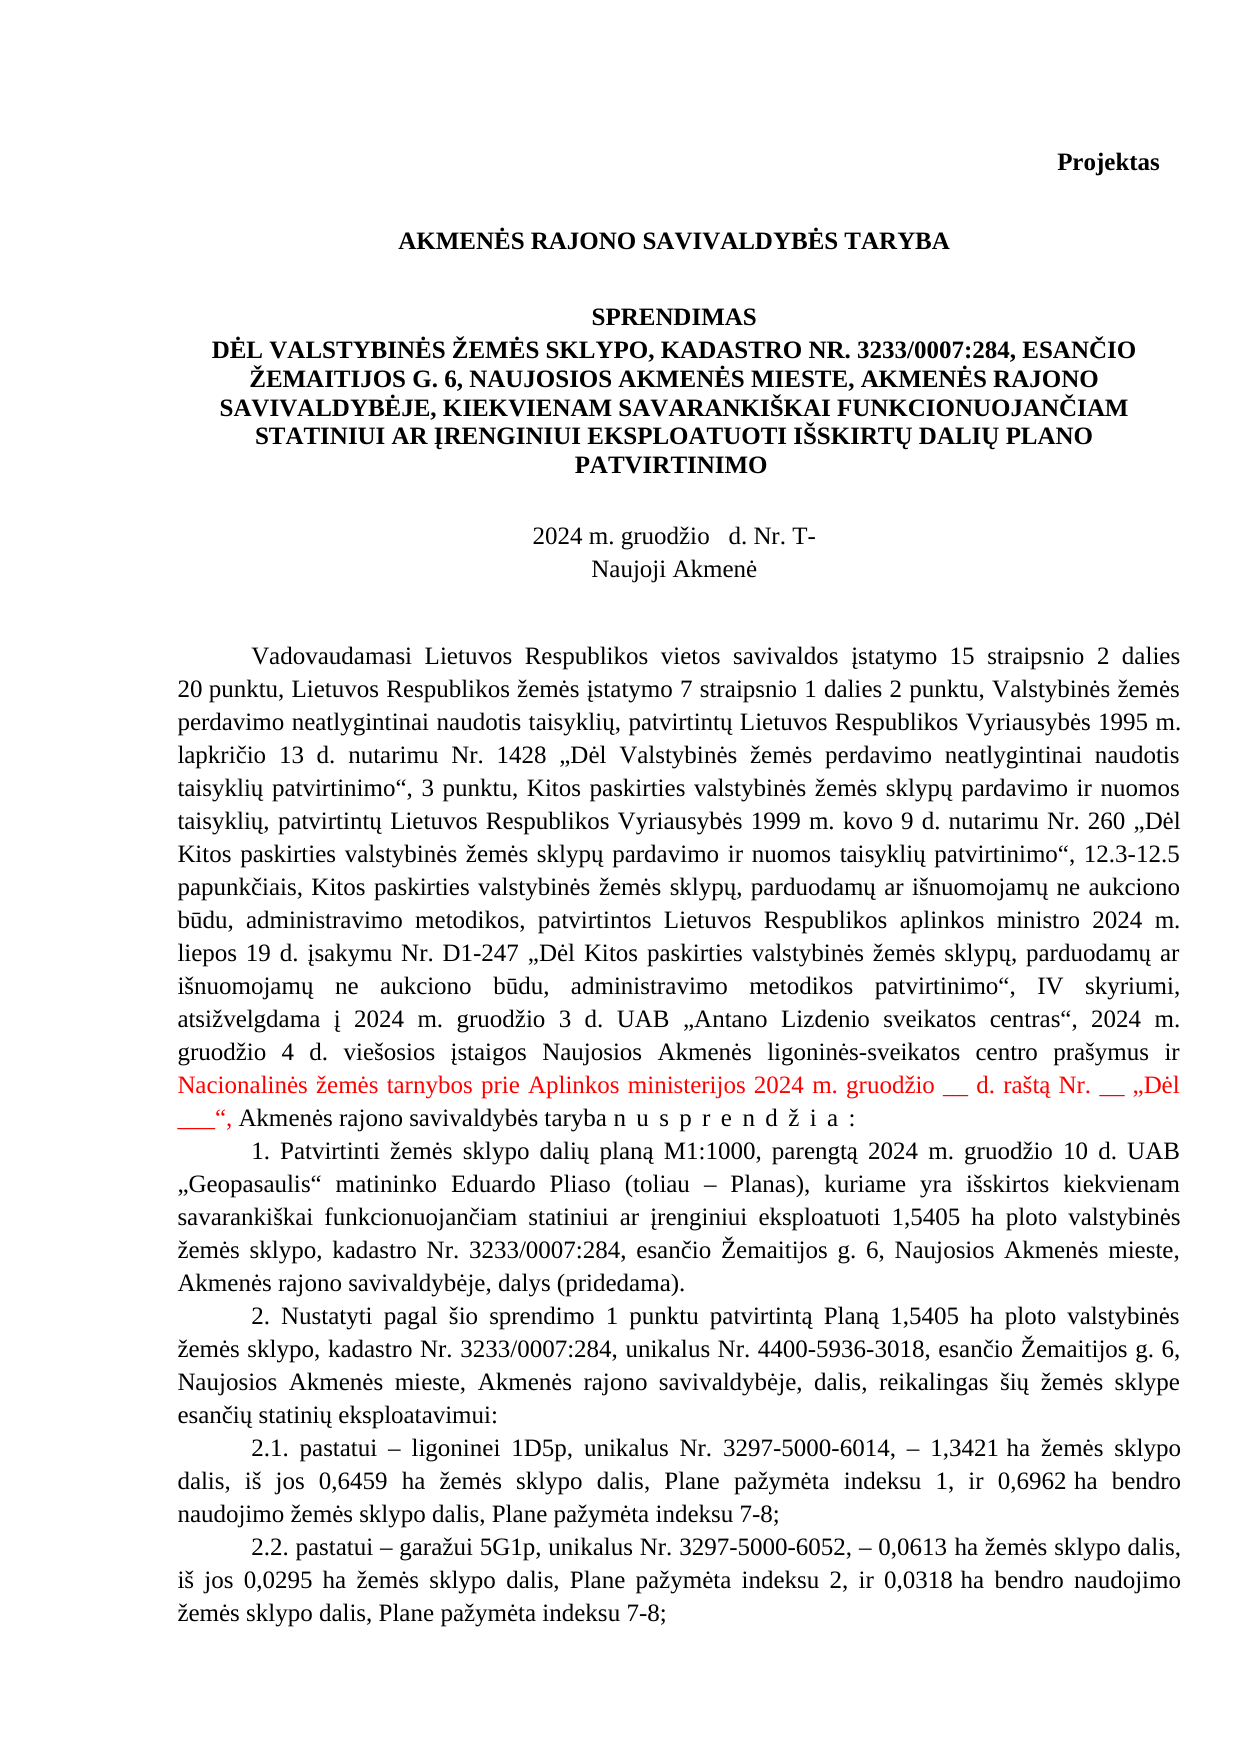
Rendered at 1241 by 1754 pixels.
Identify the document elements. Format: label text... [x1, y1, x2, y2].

table_cell [177, 260, 1171, 297]
text Vadovaudamasi Lietuvos Respublikos vietos savivaldos įstatymo 15 straipsnio 2 dalies 20 punktu, Lietuvos Respublikos žemės įstatymo 7 straipsnio 1 dalies 2 punktu, Valstybinės žemės perdavimo neatlygintinai naudotis taisyklių, patvirtintų Lietuvos Respublikos Vyriausybės 1995 m. lapkričio 13 d. nutarimu Nr. 1428 „Dėl Valstybinės žemės perdavimo neatlygintinai naudotis taisyklių patvirtinimo“, 3 punktu, Kitos paskirties valstybinės žemės sklypų pardavimo ir nuomos taisyklių, patvirtintų Lietuvos Respublikos Vyriausybės 1999 m. kovo 9 d. nutarimu Nr. 260 „Dėl Kitos paskirties valstybinės žemės sklypų pardavimo ir nuomos taisyklių patvirtinimo“, 12.3-12.5 papunkčiais, Kitos paskirties valstybinės žemės sklypų, parduodamų ar išnuomojamų ne aukciono būdu, administravimo metodikos, patvirtintos Lietuvos Respublikos aplinkos ministro 2024 m. liepos 19 d. įsakymu Nr. D1-247 „Dėl Kitos paskirties valstybinės žemės sklypų, parduodamų ar išnuomojamų ne aukciono būdu, administravimo metodikos patvirtinimo“, IV skyriumi, atsižvelgdama į 2024 m. gruodžio 3 d. UAB „Antano Lizdenio sveikatos centras“, 2024 m. gruodžio 4 d. viešosios įstaigos Naujosios Akmenės ligoninės-sveikatos centro prašymus ir Nacionalinės žemės tarnybos prie Aplinkos ministerijos 2024 m. gruodžio __ d. raštą Nr. __ „Dėl ___“, Akmenės rajono savivaldybės taryba nusprendžia: [177, 641, 1181, 1132]
table_cell SPRENDIMAS [177, 298, 1171, 335]
table_cell [177, 193, 1171, 222]
table_cell DĖL VALSTYBINĖS ŽEMĖS SKLYPO, KADASTRO NR. 3233/0007:284, ESANČIO ŽEMAITIJOS G. 6, NAUJOSIOS AKMENĖS MIESTE, AKMENĖS RAJONO SAVIVALDYBĖJE, KIEKVIENAM SAVARANKIŠKAI FUNKCIONUOJANČIAM STATINIUI AR ĮRENGINIUI EKSPLOATUOTI IŠSKIRTŲ DALIŲ PLANO PATVIRTINIMO [177, 335, 1171, 479]
text 2.1. pastatui – ligoninei 1D5p, unikalus Nr. 3297-5000-6014, – 1,3421 ha žemės sklypo dalis, iš jos 0,6459 ha žemės sklypo dalis, Plane pažymėta indeksu 1, ir 0,6962 ha bendro naudojimo žemės sklypo dalis, Plane pažymėta indeksu 7-8; [177, 1433, 1181, 1528]
text 1. Patvirtinti žemės sklypo dalių planą M1:1000, parengtą 2024 m. gruodžio 10 d. UAB „Geopasaulis“ matininko Eduardo Pliaso (toliau – Planas), kuriame yra išskirtos kiekvienam savarankiškai funkcionuojančiam statiniui ar įrenginiui eksploatuoti 1,5405 ha ploto valstybinės žemės sklypo, kadastro Nr. 3233/0007:284, esančio Žemaitijos g. 6, Naujosios Akmenės mieste, Akmenės rajono savivaldybėje, dalys (pridedama). [177, 1136, 1181, 1297]
text 2. Nustatyti pagal šio sprendimo 1 punktu patvirtintą Planą 1,5405 ha ploto valstybinės žemės sklypo, kadastro Nr. 3233/0007:284, unikalus Nr. 4400-5936-3018, esančio Žemaitijos g. 6, Naujosios Akmenės mieste, Akmenės rajono savivaldybėje, dalis, reikalingas šių žemės sklype esančių statinių eksploatavimui: [177, 1301, 1181, 1429]
text 2.2. pastatui – garažui 5G1p, unikalus Nr. 3297-5000-6052, – 0,0613 ha žemės sklypo dalis, iš jos 0,0295 ha žemės sklypo dalis, Plane pažymėta indeksu 2, ir 0,0318 ha bendro naudojimo žemės sklypo dalis, Plane pažymėta indeksu 7-8; [177, 1532, 1181, 1627]
table_cell AKMENĖS RAJONO SAVIVALDYBĖS TARYBA [177, 222, 1171, 259]
table_cell Naujoji Akmenė [177, 555, 1171, 612]
table_cell 2024 m. gruodžio d. Nr. T- [177, 517, 1171, 554]
table_header Projektas [177, 118, 1171, 193]
table_cell [177, 479, 1171, 517]
